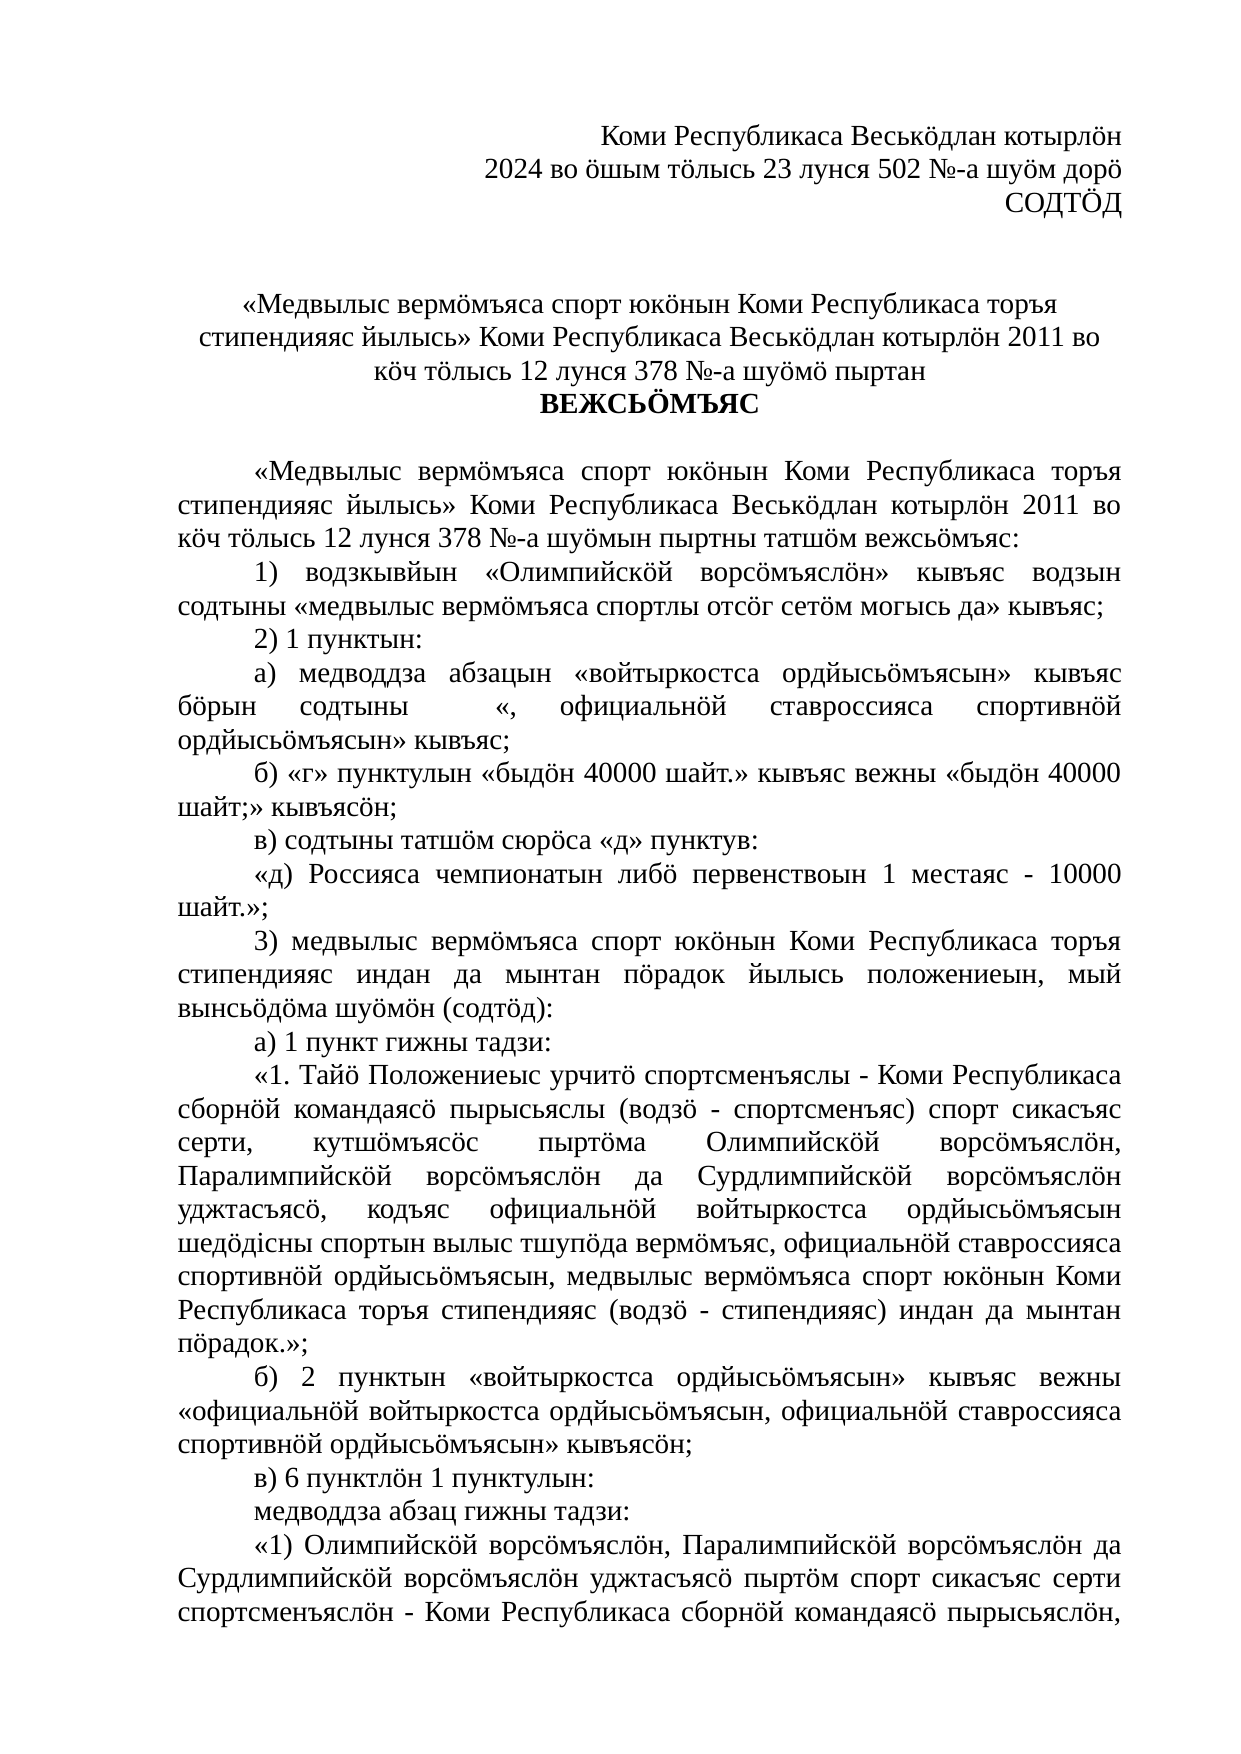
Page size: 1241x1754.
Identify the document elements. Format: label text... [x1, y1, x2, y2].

subtitle «1. Тайӧ Положениеыс урчитӧ спортсменъяслы - Коми Республикаса сборнӧй командаясӧ пырысьяслы (водзӧ - спортсменъяс) спорт сикасъяс серти, кутшӧмъясӧс пыртӧма Олимпийскӧй ворсӧмъяслӧн, Паралимпийскӧй ворсӧмъяслӧн да Сурдлимпийскӧй ворсӧмъяслӧн уджтасъясӧ, кодъяс официальнӧй войтыркостса ордйысьӧмъясын шедӧдісны спортын вылыс тшупӧда вермӧмъяс, официальнӧй ставроссияса спортивнӧй ордйысьӧмъясын, медвылыс вермӧмъяса спорт юкӧнын Коми Республикаса торъя стипендияяс (водзӧ - стипендияяс) индан да мынтан пӧрадок.»; [177, 1057, 1122, 1359]
subtitle Коми Республикаса Веськӧдлан котырлӧн [177, 118, 1122, 152]
subtitle медводдза абзац гижны тадзи: [177, 1493, 1122, 1527]
subtitle а) 1 пункт гижны тадзи: [177, 1024, 1122, 1057]
subtitle «д) Россияса чемпионатын либӧ первенствоын 1 местаяс - 10000 шайт.»; [177, 856, 1122, 923]
subtitle б) «г» пунктулын «быдӧн 40000 шайт.» кывъяс вежны «быдӧн 40000 шайт;» кывъясӧн; [177, 755, 1122, 822]
subtitle «1) Олимпийскӧй ворсӧмъяслӧн, Паралимпийскӧй ворсӧмъяслӧн да Сурдлимпийскӧй ворсӧмъяслӧн уджтасъясӧ пыртӧм спорт сикасъяс серти спортсменъяслӧн - Коми Республикаса сборнӧй командаясӧ пырысьяслӧн, [177, 1527, 1122, 1627]
subtitle «Медвылыс вермӧмъяса спорт юкӧнын Коми Республикаса торъя стипендияяс йылысь» Коми Республикаса Веськӧдлан котырлӧн 2011 во кӧч тӧлысь 12 лунся 378 №-а шуӧмӧ пыртан [177, 286, 1122, 386]
subtitle 1) водзкывйын «Олимпийскӧй ворсӧмъяслӧн» кывъяс водзын содтыны «медвылыс вермӧмъяса спортлы отсӧг сетӧм могысь да» кывъяс; [177, 554, 1122, 621]
subtitle «Медвылыс вермӧмъяса спорт юкӧнын Коми Республикаса торъя стипендияяс йылысь» Коми Республикаса Веськӧдлан котырлӧн 2011 во кӧч тӧлысь 12 лунся 378 №-а шуӧмын пыртны татшӧм вежсьӧмъяс: [177, 453, 1122, 554]
subtitle в) 6 пунктлӧн 1 пунктулын: [177, 1460, 1122, 1493]
subtitle ВЕЖСЬӦМЪЯС [177, 386, 1122, 420]
subtitle б) 2 пунктын «войтыркостса ордйысьӧмъясын» кывъяс вежны «официальнӧй войтыркостса ордйысьӧмъясын, официальнӧй ставроссияса спортивнӧй ордйысьӧмъясын» кывъясӧн; [177, 1359, 1122, 1460]
subtitle СОДТӦД [177, 185, 1122, 219]
subtitle а) медводдза абзацын «войтыркостса ордйысьӧмъясын» кывъяс бӧрын содтыны «, официальнӧй ставроссияса спортивнӧй ордйысьӧмъясын» кывъяс; [177, 655, 1122, 755]
subtitle в) содтыны татшӧм сюрӧса «д» пунктув: [177, 822, 1122, 856]
subtitle 2024 во ӧшым тӧлысь 23 лунся 502 №-а шуӧм дорӧ [177, 152, 1122, 185]
subtitle 3) медвылыс вермӧмъяса спорт юкӧнын Коми Республикаса торъя стипендияяс индан да мынтан пӧрадок йылысь положениеын, мый вынсьӧдӧма шуӧмӧн (содтӧд): [177, 923, 1122, 1024]
subtitle 2) 1 пунктын: [177, 621, 1122, 655]
